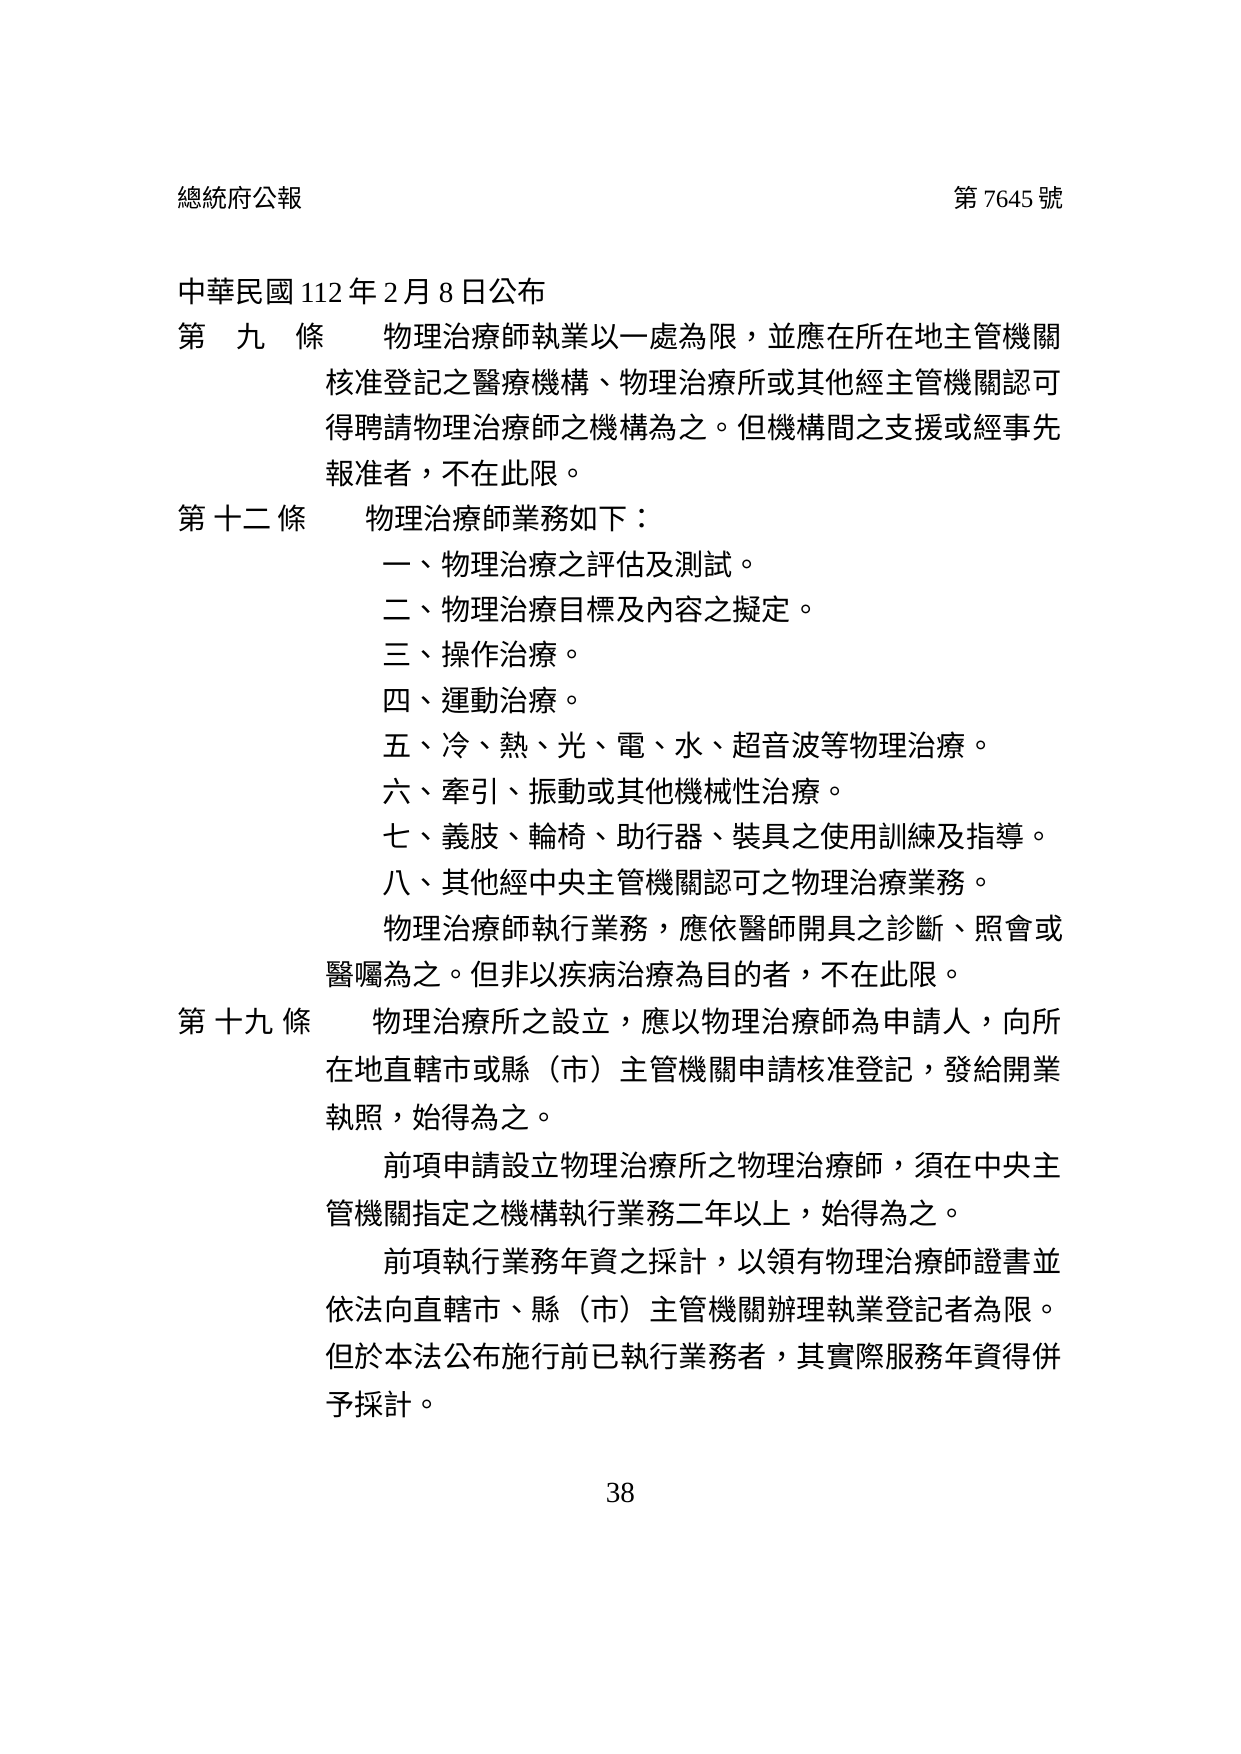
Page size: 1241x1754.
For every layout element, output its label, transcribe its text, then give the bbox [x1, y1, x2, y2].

text 八、 其他經中央主管機關認可之物理治療業務。 [382, 857, 1063, 902]
text 中華民國112年2月8日公布 [177, 266, 1063, 312]
text 前項執行業務年資之採計，以領有物理治療師證書並依法向直轄市、縣（市）主管機關辦理執業登記者為限。但於本法公布施行前已執行業務者，其實際服務年資得併予採計。 [325, 1234, 1063, 1425]
text 五、 冷、熱、光、電、水、超音波等物理治療。 [382, 720, 1063, 766]
text 七、 義肢、輪椅、助行器、裝具之使用訓練及指導。 [382, 811, 1063, 857]
text 四、 運動治療。 [382, 675, 1063, 720]
text 一、 物理治療之評估及測試。 [382, 539, 1063, 584]
text 第 十二 條 物理治療師業務如下： [177, 493, 1063, 539]
text 二、 物理治療目標及內容之擬定。 [382, 584, 1063, 629]
text 第 九 條 物理治療師執業以一處為限，並應在所在地主管機關核准登記之醫療機構、物理治療所或其他經主管機關認可得聘請物理治療師之機構為之。但機構間之支援或經事先報准者，不在此限。 [177, 312, 1063, 493]
text 六、 牽引、振動或其他機械性治療。 [382, 766, 1063, 811]
text 前項申請設立物理治療所之物理治療師，須在中央主管機關指定之機構執行業務二年以上，始得為之。 [325, 1138, 1063, 1234]
text 第 十九 條 物理治療所之設立，應以物理治療師為申請人，向所在地直轄市或縣（市）主管機關申請核准登記，發給開業執照，始得為之。 [177, 994, 1063, 1138]
text 三、 操作治療。 [382, 629, 1063, 675]
text 物理治療師執行業務，應依醫師開具之診斷、照會或醫囑為之。但非以疾病治療為目的者，不在此限。 [325, 902, 1063, 994]
